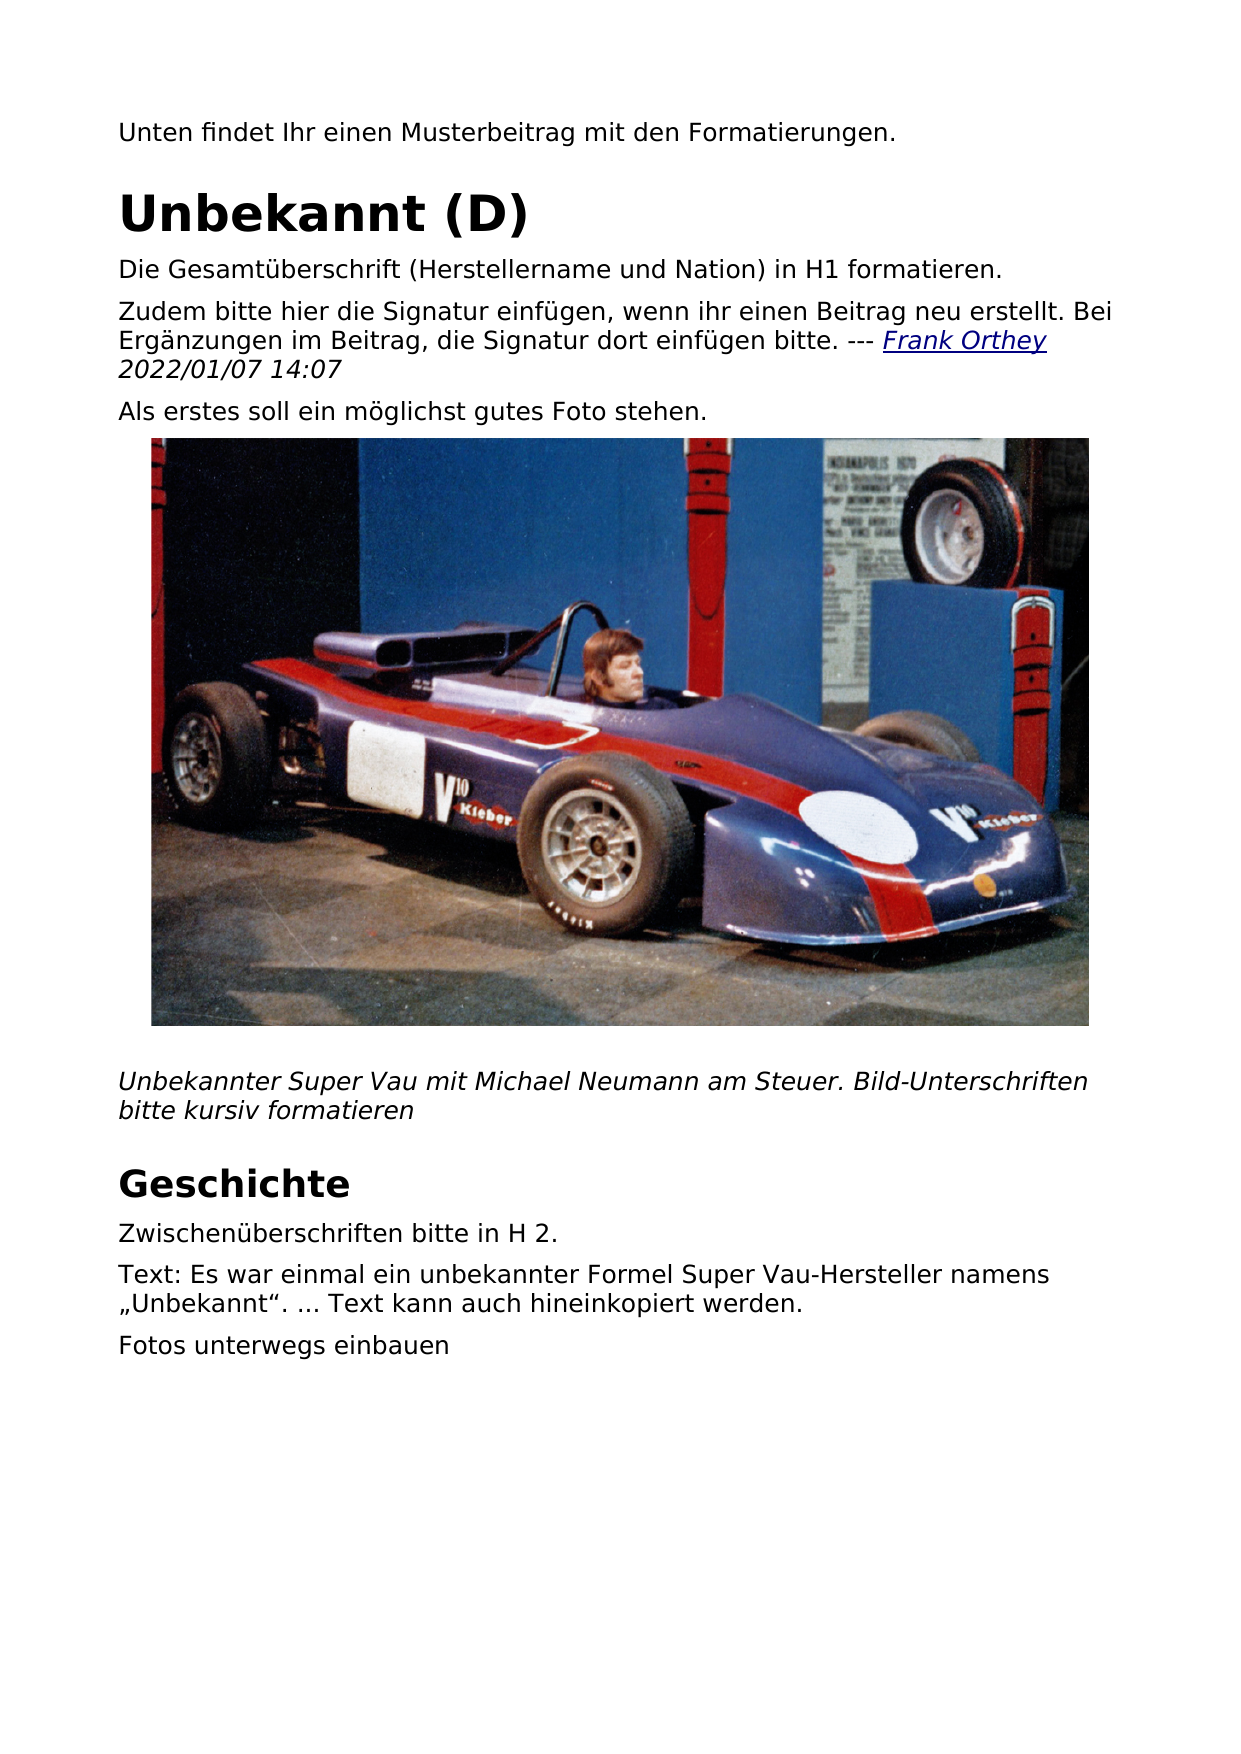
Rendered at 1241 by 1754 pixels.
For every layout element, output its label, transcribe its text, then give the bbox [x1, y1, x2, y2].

subtitle Unbekannt (D) [118, 185, 1122, 243]
text Unbekannter Super Vau mit Michael Neumann am Steuer. Bild-Unterschriften bitte kursiv formatieren [118, 1067, 1122, 1125]
text Fotos unterwegs einbauen [118, 1331, 1122, 1361]
text Zudem bitte hier die Signatur einfügen, wenn ihr einen Beitrag neu erstellt. Bei Ergänzungen im Beitrag, die Signatur dort einfügen bitte. --- Frank Orthey 2022/01/07 14:07 [118, 297, 1122, 385]
text Als erstes soll ein möglichst gutes Foto stehen. [118, 397, 1122, 426]
subtitle Geschichte [118, 1163, 1122, 1206]
text Die Gesamtüberschrift (Herstellername und Nation) in H1 formatieren. [118, 256, 1122, 285]
text Unten findet Ihr einen Musterbeitrag mit den Formatierungen. [118, 118, 1122, 147]
picture [151, 438, 1089, 1026]
text Text: Es war einmal ein unbekannter Formel Super Vau-Hersteller namens „Unbekannt“. ... Text kann auch hineinkopiert werden. [118, 1261, 1122, 1319]
text Zwischenüberschriften bitte in H 2. [118, 1219, 1122, 1248]
